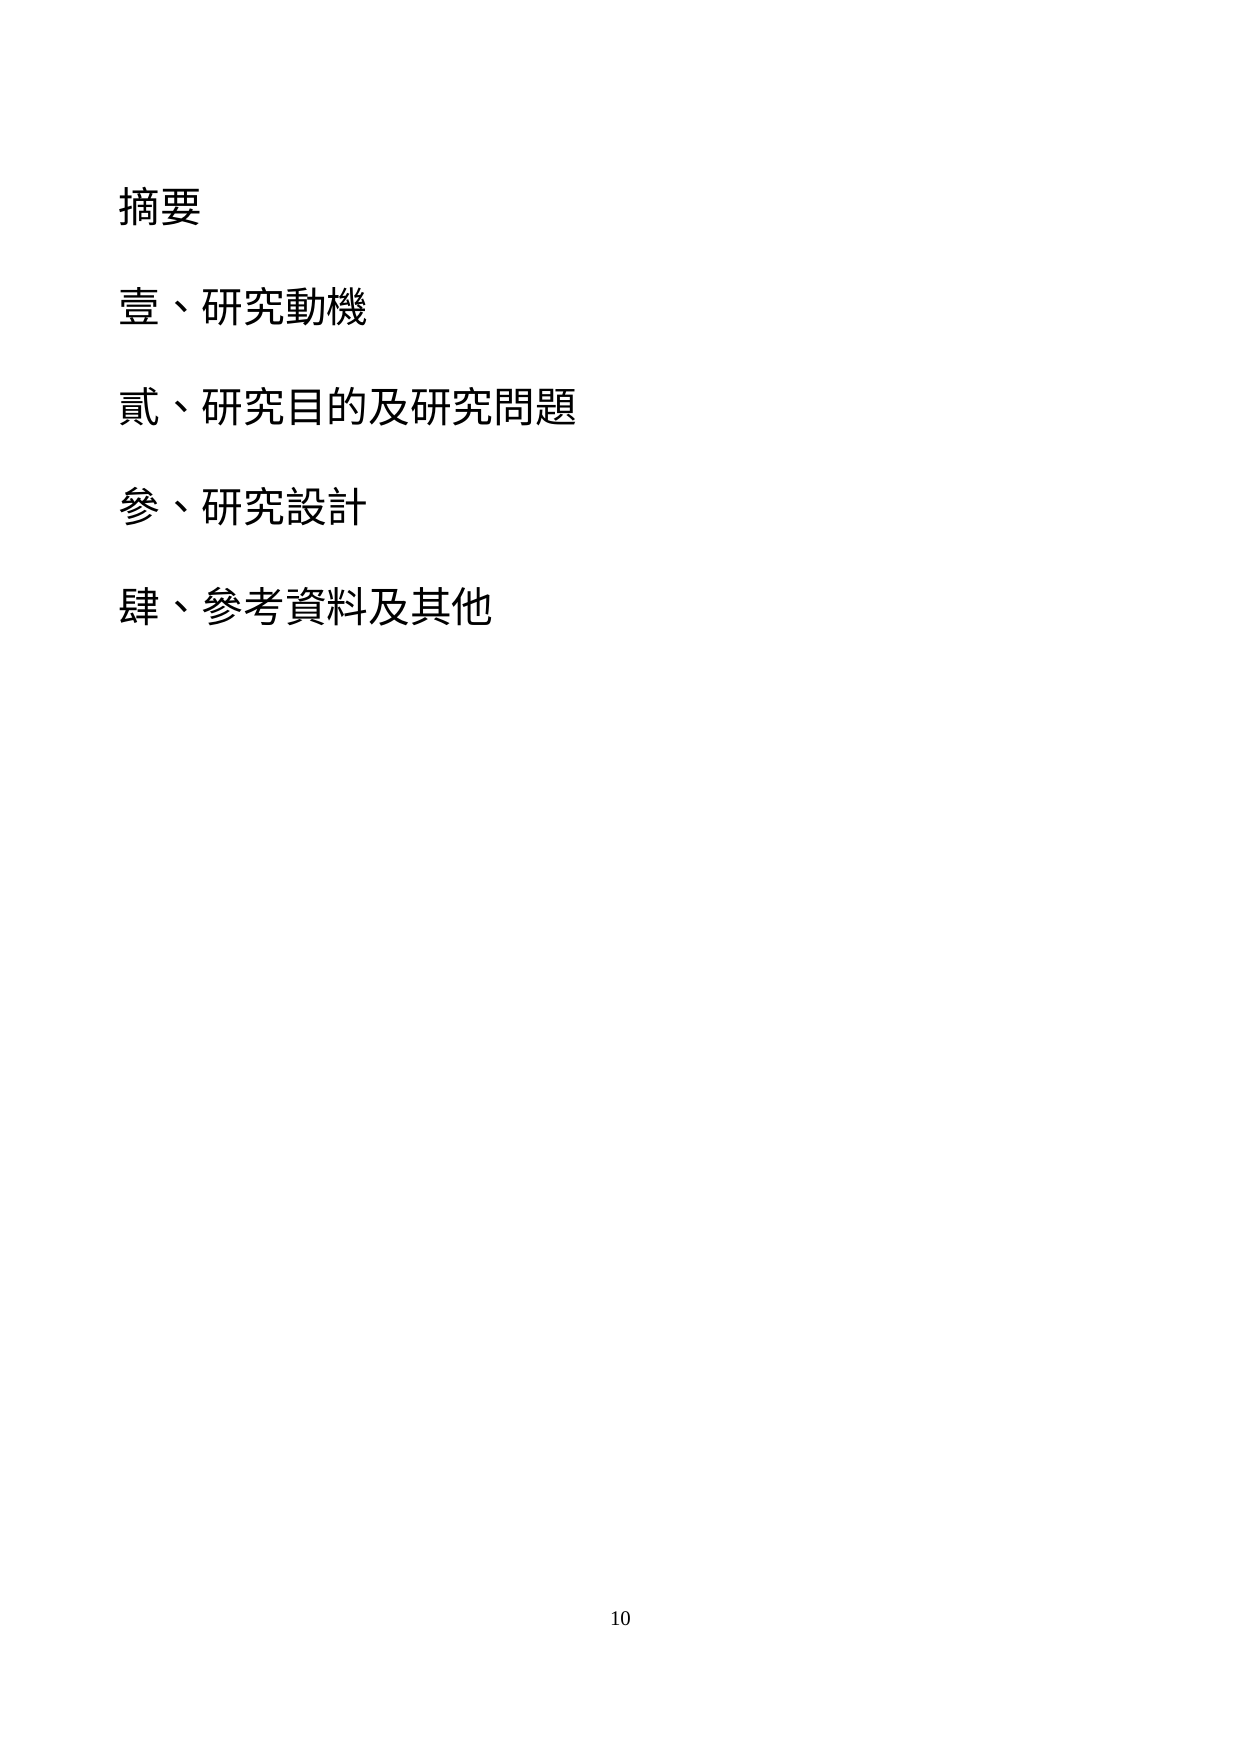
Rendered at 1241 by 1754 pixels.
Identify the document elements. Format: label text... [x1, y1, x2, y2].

text 貳、研究目的及研究問題 [118, 362, 1122, 425]
text 肆、參考資料及其他 [118, 562, 1122, 625]
text 壹、研究動機 [118, 262, 1122, 325]
text 參、研究設計 [118, 462, 1122, 525]
text 摘要 [118, 162, 1122, 225]
